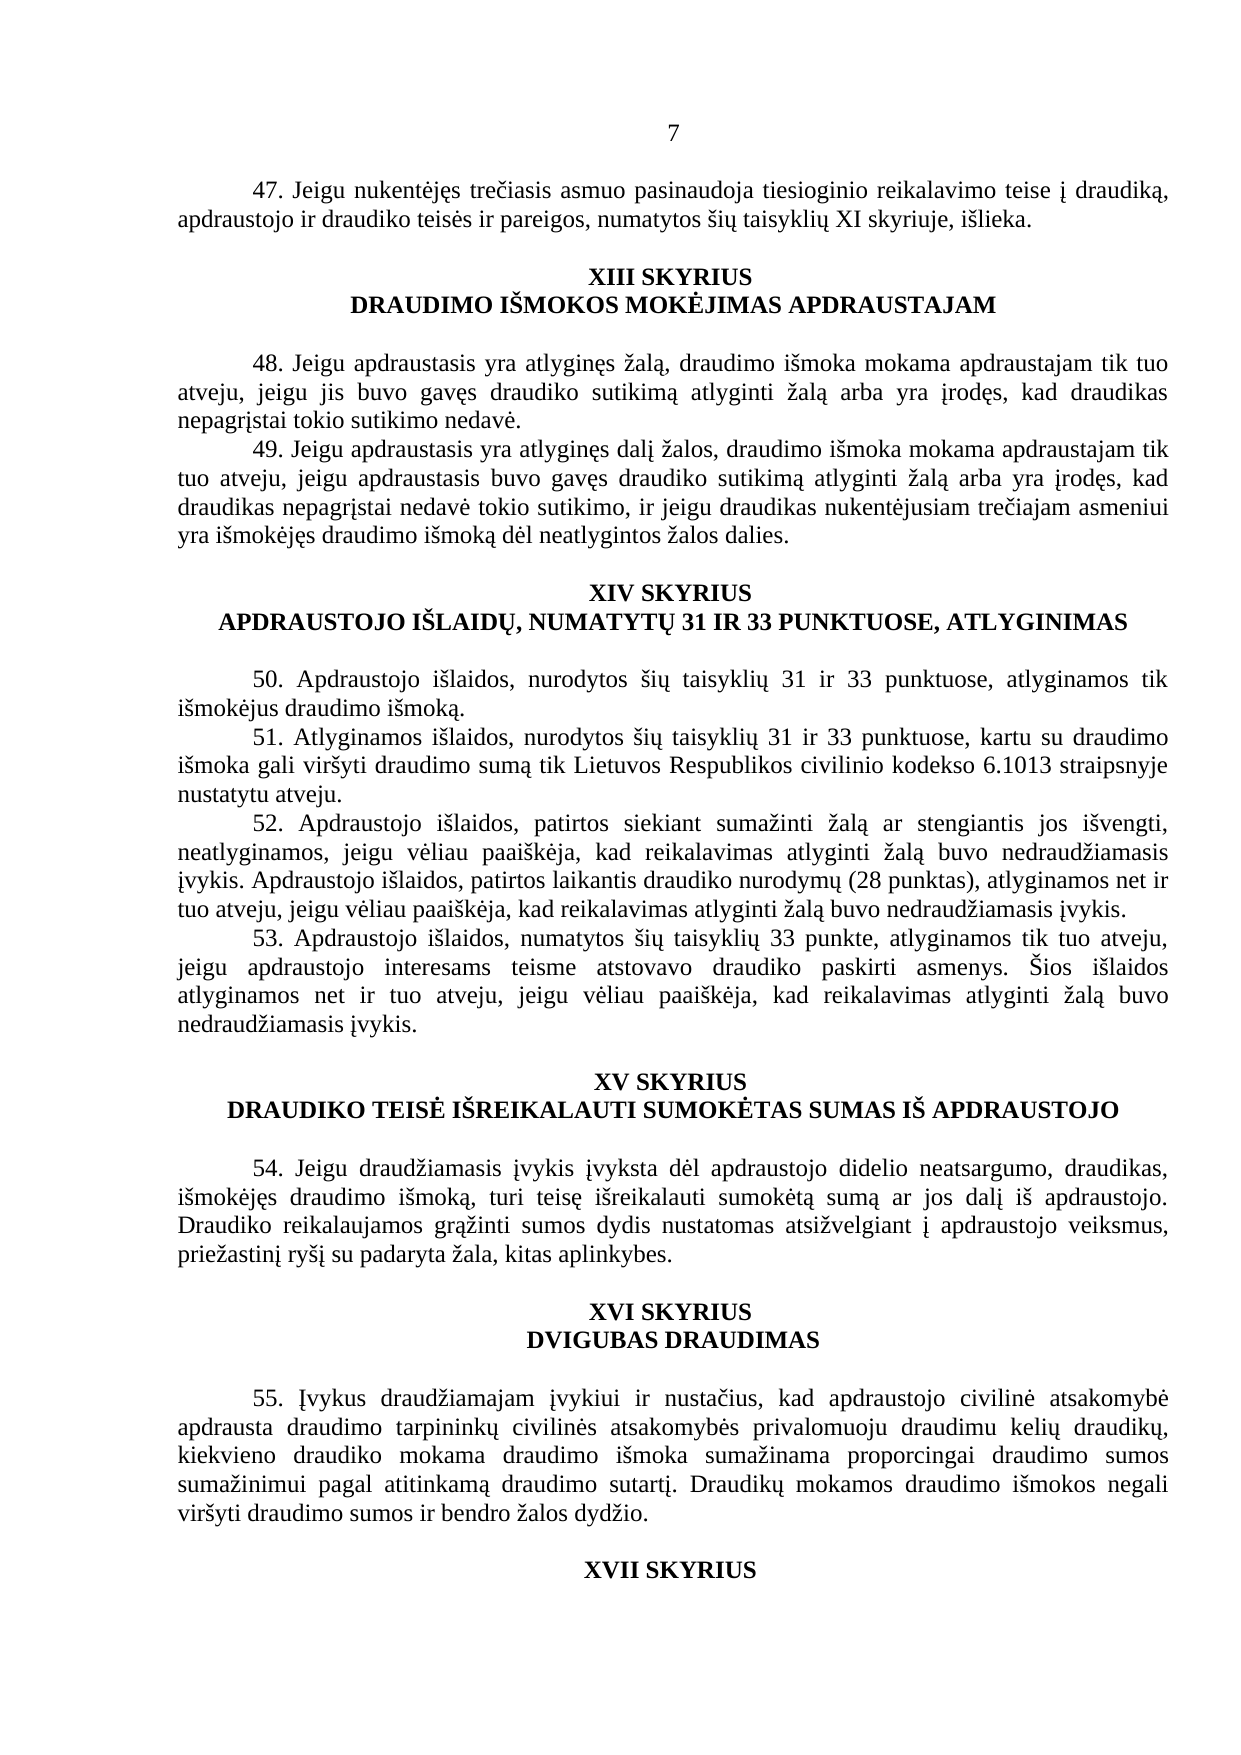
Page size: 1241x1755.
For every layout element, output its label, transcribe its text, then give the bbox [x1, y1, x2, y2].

text XVI SKYRIUS [177, 1297, 1169, 1326]
text 47. Jeigu nukentėjęs trečiasis asmuo pasinaudoja tiesioginio reikalavimo teise į draudiką, apdraustojo ir draudiko teisės ir pareigos, numatytos šių taisyklių XI skyriuje, išlieka. [177, 176, 1169, 233]
text 50. Apdraustojo išlaidos, nurodytos šių taisyklių 31 ir 33 punktuose, atlyginamos tik išmokėjus draudimo išmoką. [177, 664, 1169, 722]
text 52. Apdraustojo išlaidos, patirtos siekiant sumažinti žalą ar stengiantis jos išvengti, neatlyginamos, jeigu vėliau paaiškėja, kad reikalavimas atlyginti žalą buvo nedraudžiamasis įvykis. Apdraustojo išlaidos, patirtos laikantis draudiko nurodymų (28 punktas), atlyginamos net ir tuo atveju, jeigu vėliau paaiškėja, kad reikalavimas atlyginti žalą buvo nedraudžiamasis įvykis. [177, 808, 1169, 923]
text 48. Jeigu apdraustasis yra atlyginęs žalą, draudimo išmoka mokama apdraustajam tik tuo atveju, jeigu jis buvo gavęs draudiko sutikimą atlyginti žalą arba yra įrodęs, kad draudikas nepagrįstai tokio sutikimo nedavė. [177, 348, 1169, 434]
text 53. Apdraustojo išlaidos, numatytos šių taisyklių 33 punkte, atlyginamos tik tuo atveju, jeigu apdraustojo interesams teisme atstovavo draudiko paskirti asmenys. Šios išlaidos atlyginamos net ir tuo atveju, jeigu vėliau paaiškėja, kad reikalavimas atlyginti žalą buvo nedraudžiamasis įvykis. [177, 923, 1169, 1038]
text 49. Jeigu apdraustasis yra atlyginęs dalį žalos, draudimo išmoka mokama apdraustajam tik tuo atveju, jeigu apdraustasis buvo gavęs draudiko sutikimą atlyginti žalą arba yra įrodęs, kad draudikas nepagrįstai nedavė tokio sutikimo, ir jeigu draudikas nukentėjusiam trečiajam asmeniui yra išmokėjęs draudimo išmoką dėl neatlygintos žalos dalies. [177, 434, 1169, 549]
text XViI SKYRIUS [177, 1556, 1169, 1584]
text DRAUDIKO TEISĖ IŠREIKALAUTI SUMOKĖTAS SUMAS IŠ APDRAUSTOJO [177, 1096, 1169, 1124]
text XIII SKYRIUS [177, 262, 1169, 291]
text DVIGUBAS draudimas [177, 1326, 1169, 1354]
text 54. Jeigu draudžiamasis įvykis įvyksta dėl apdraustojo didelio neatsargumo, draudikas, išmokėjęs draudimo išmoką, turi teisę išreikalauti sumokėtą sumą ar jos dalį iš apdraustojo. Draudiko reikalaujamos grąžinti sumos dydis nustatomas atsižvelgiant į apdraustojo veiksmus, priežastinį ryšį su padaryta žala, kitas aplinkybes. [177, 1153, 1169, 1268]
text 51. Atlyginamos išlaidos, nurodytos šių taisyklių 31 ir 33 punktuose, kartu su draudimo išmoka gali viršyti draudimo sumą tik Lietuvos Respublikos civilinio kodekso 6.1013 straipsnyje nustatytu atveju. [177, 722, 1169, 808]
text DRAUDIMO IŠMOKOS MOKĖJIMAS APDRAUSTAJAM [177, 291, 1169, 319]
text xv SKYRIUS [177, 1067, 1169, 1096]
text XIV SKYRIUS [177, 578, 1169, 607]
text APDRAUSTOJO išlaidų, numatytų 31 ir 33 punktuose, atlyginimas [177, 607, 1169, 636]
text 55. Įvykus draudžiamajam įvykiui ir nustačius, kad apdraustojo civilinė atsakomybė apdrausta draudimo tarpininkų civilinės atsakomybės privalomuoju draudimu kelių draudikų, kiekvieno draudiko mokama draudimo išmoka sumažinama proporcingai draudimo sumos sumažinimui pagal atitinkamą draudimo sutartį. Draudikų mokamos draudimo išmokos negali viršyti draudimo sumos ir bendro žalos dydžio. [177, 1383, 1169, 1527]
